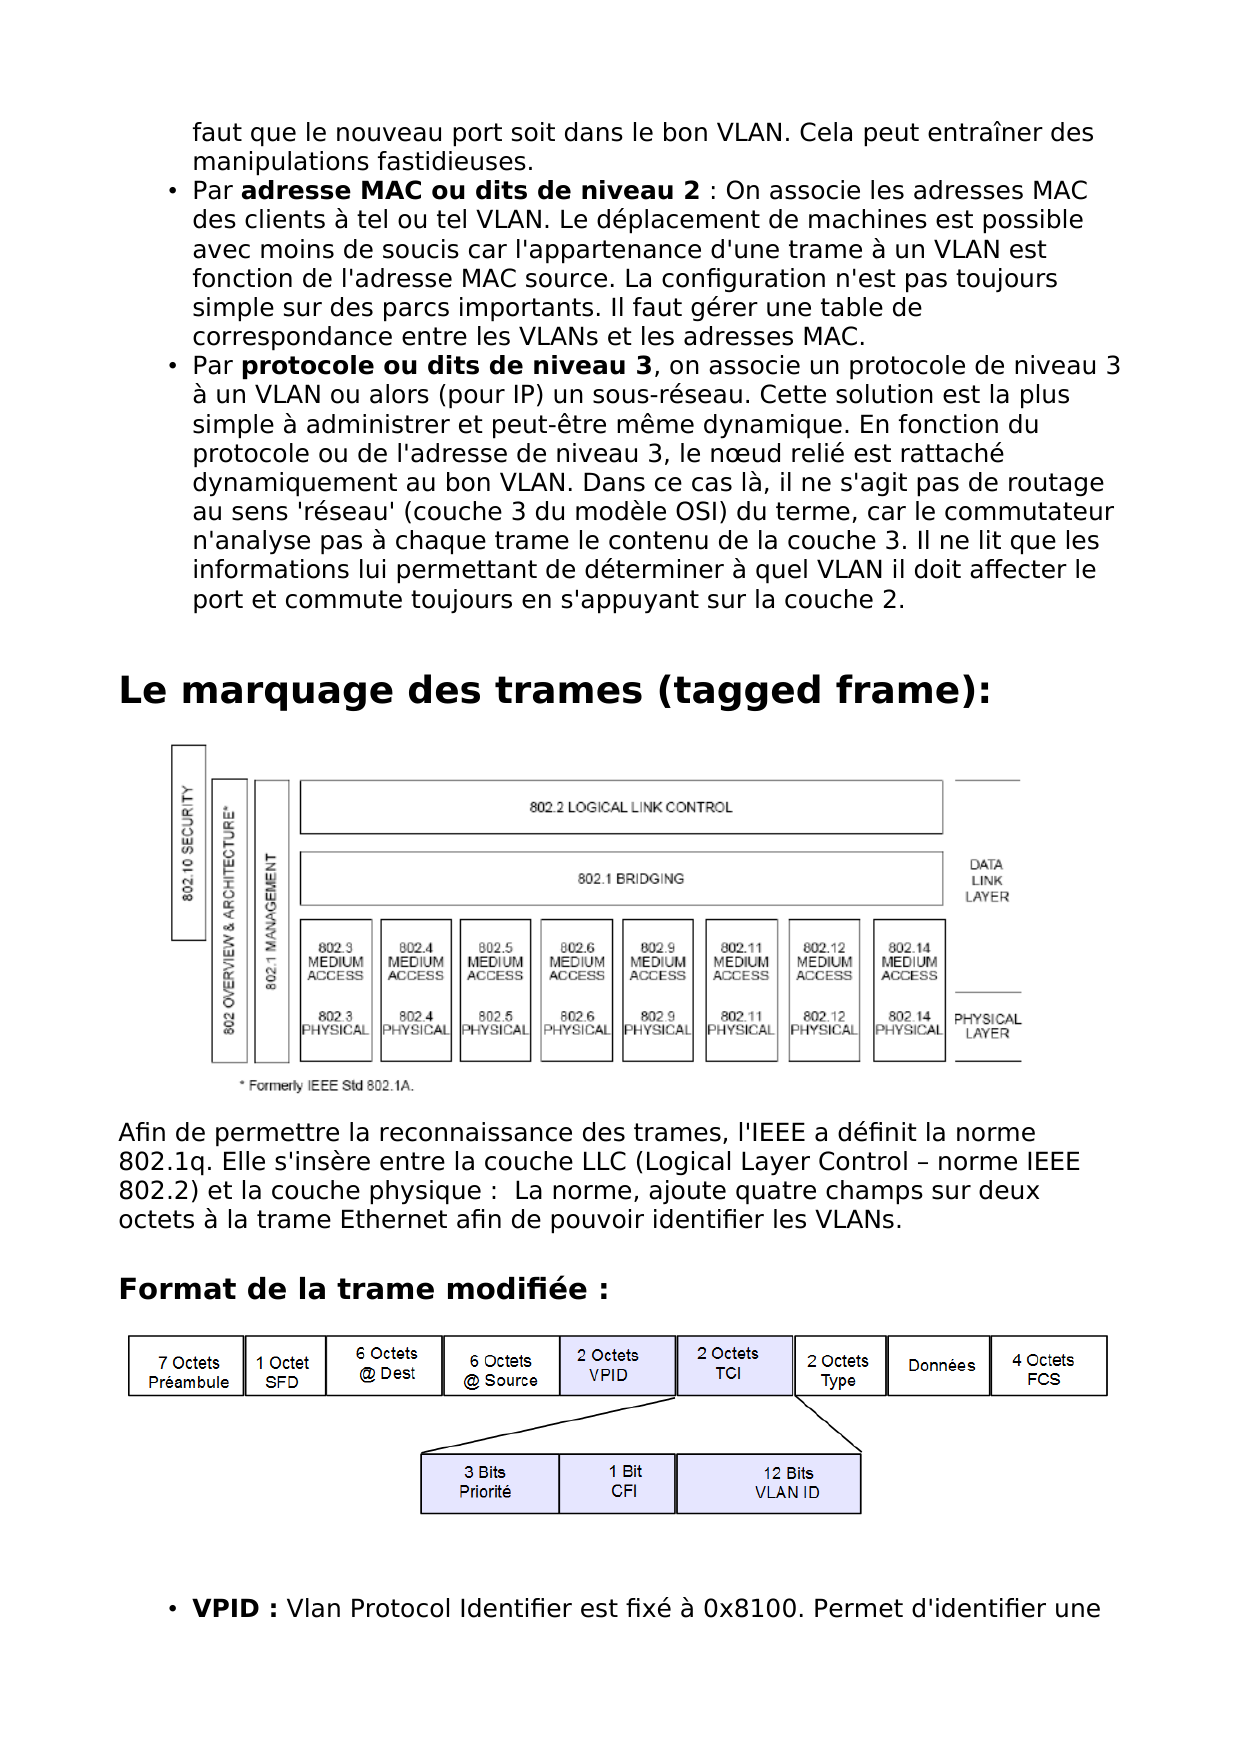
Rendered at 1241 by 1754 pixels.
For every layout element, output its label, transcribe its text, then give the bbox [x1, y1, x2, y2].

picture [118, 724, 1123, 1118]
subtitle Le marquage des trames (tagged frame): [118, 668, 1122, 712]
list faut que le nouveau port soit dans le bon VLAN. Cela peut entraîner des manipulations fastidieuses. [177, 118, 1122, 176]
picture [118, 1318, 1123, 1523]
list Par protocole ou dits de niveau 3, on associe un protocole de niveau 3 à un VLAN ou alors (pour IP) un sous-réseau. Cette solution est la plus simple à administrer et peut-être même dynamique. En fonction du protocole ou de l'adresse de niveau 3, le nœud relié est rattaché dynamiquement au bon VLAN. Dans ce cas là, il ne s'agit pas de routage au sens 'réseau' (couche 3 du modèle OSI) du terme, car le commutateur n'analyse pas à chaque trame le contenu de la couche 3. Il ne lit que les informations lui permettant de déterminer à quel VLAN il doit affecter le port et commute toujours en s'appuyant sur la couche 2. [177, 351, 1122, 614]
list Par adresse MAC ou dits de niveau 2 : On associe les adresses MAC des clients à tel ou tel VLAN. Le déplacement de machines est possible avec moins de soucis car l'appartenance d'une trame à un VLAN est fonction de l'adresse MAC source. La configuration n'est pas toujours simple sur des parcs importants. Il faut gérer une table de correspondance entre les VLANs et les adresses MAC. [177, 176, 1122, 351]
list VPID : Vlan Protocol Identifier est fixé à 0x8100. Permet d'identifier une [177, 1594, 1122, 1623]
subtitle Format de la trame modifiée : [118, 1272, 1122, 1306]
text Afin de permettre la reconnaissance des trames, l'IEEE a définit la norme 802.1q. Elle s'insère entre la couche LLC (Logical Layer Control – norme IEEE 802.2) et la couche physique : La norme, ajoute quatre champs sur deux octets à la trame Ethernet afin de pouvoir identifier les VLANs. [118, 1118, 1122, 1235]
